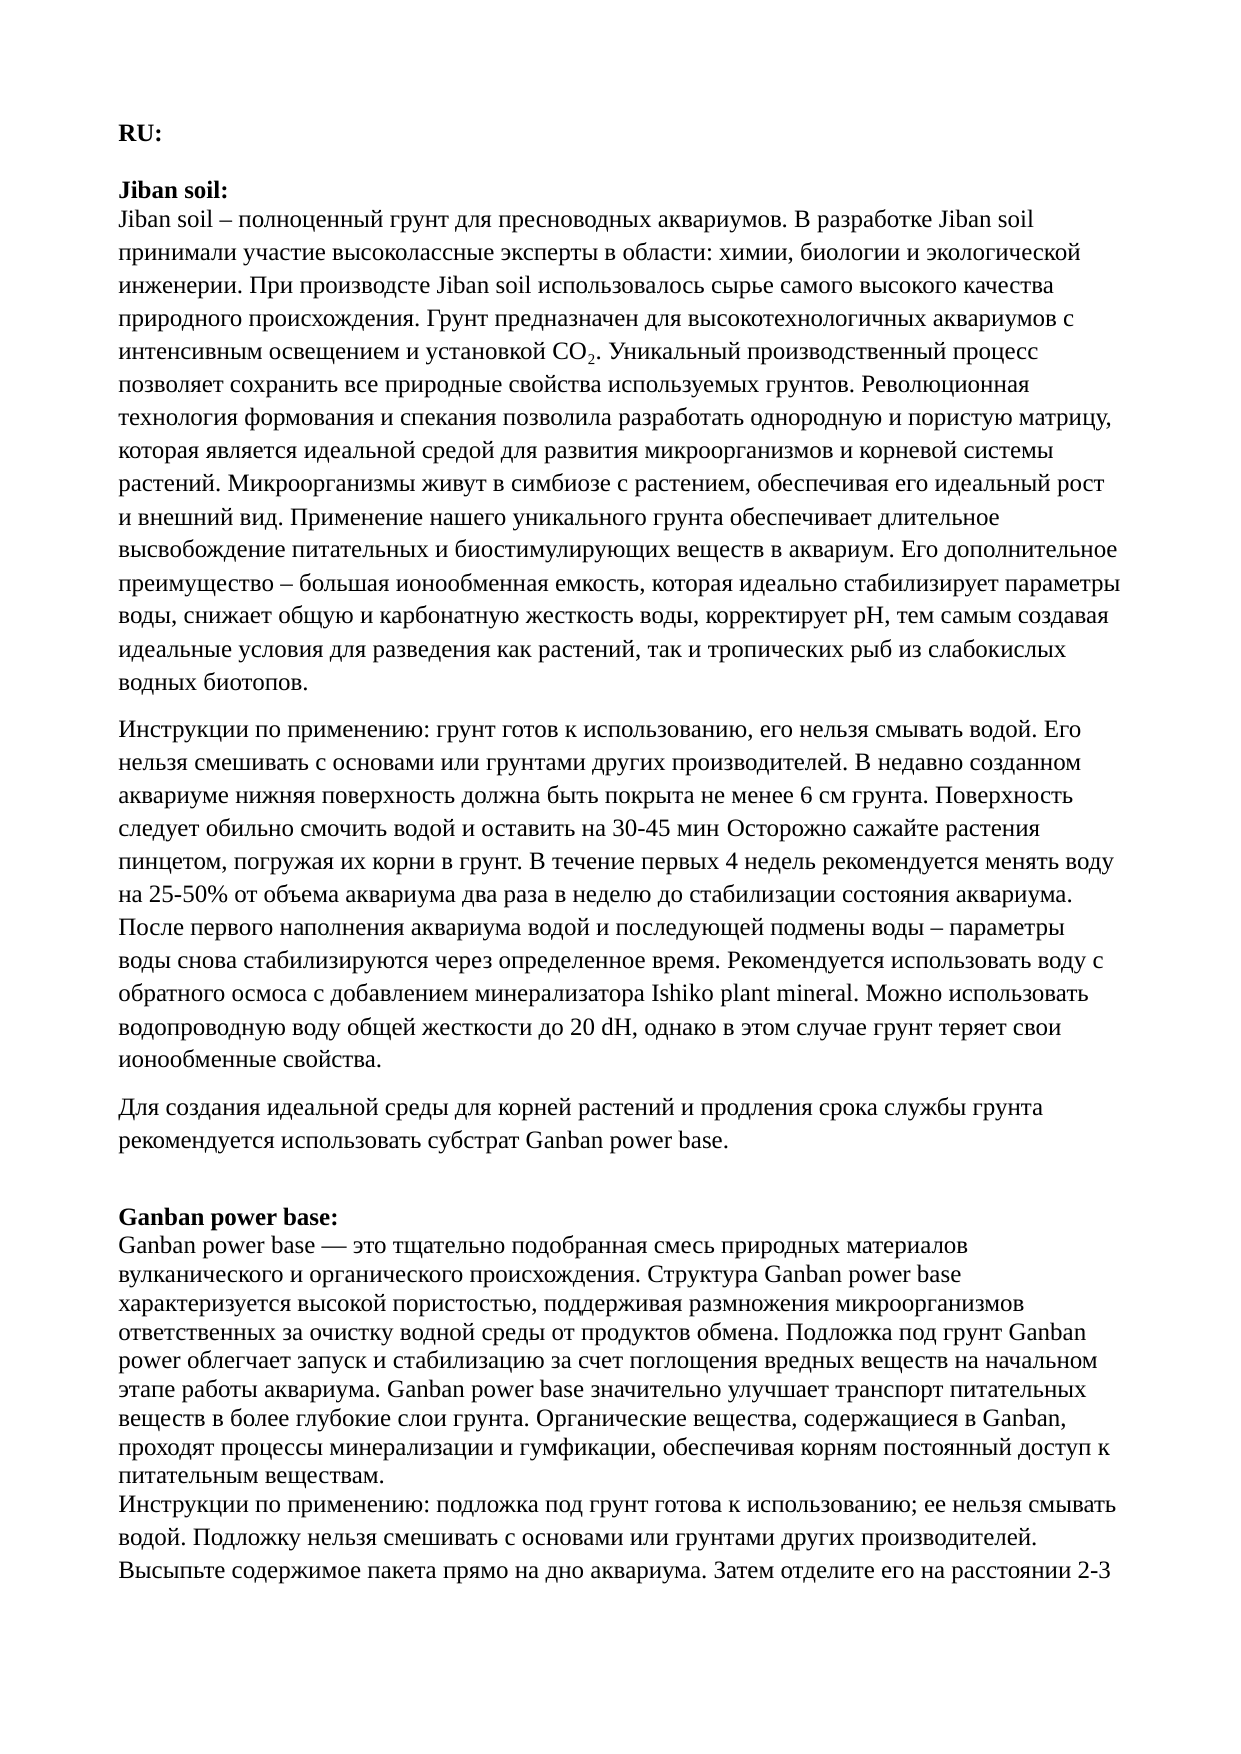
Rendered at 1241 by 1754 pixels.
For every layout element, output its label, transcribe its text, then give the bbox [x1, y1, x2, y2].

text Jiban soil: [118, 176, 1122, 204]
text Для создания идеальной среды для корней растений и продления срока службы грунта рекомендуется использовать субстрат Ganban power base. [118, 1092, 1122, 1154]
text Ganban power base: Ganban power base — это тщательно подобранная смесь природных материалов вулканического и органического происхождения. Структура Ganban power base характеризуется высокой пористостью, поддерживая размножения микроорганизмов ответственных за очистку водной среды от продуктов обмена. Подложка под грунт Ganban power облегчает запуск и стабилизацию за счет поглощения вредных веществ на начальном этапе работы аквариума. Ganban power base значительно улучшает транспорт питательных веществ в более глубокие слои грунта. Органические вещества, содержащиеся в Ganban, проходят процессы минерализации и гумфикации, обеспечивая корням постоянный доступ к питательным веществам. [118, 1173, 1122, 1489]
text Инструкции по применению: грунт готов к использованию, его нельзя смывать водой. Его нельзя смешивать с основами или грунтами других производителей. В недавно созданном аквариуме нижняя поверхность должна быть покрыта не менее 6 см грунта. Поверхность следует обильно смочить водой и оставить на 30-45 мин Осторожно сажайте растения пинцетом, погружая их корни в грунт. В течение первых 4 недель рекомендуется менять воду на 25-50% от объема аквариума два раза в неделю до стабилизации состояния аквариума. После первого наполнения аквариума водой и последующей подмены воды – параметры воды снова стабилизируются через определенное время. Рекомендуется использовать воду с обратного осмоса с добавлением минерализатора Ishiko plant mineral. Можно использовать водопроводную воду общей жесткости до 20 dH, однако в этом случае грунт теряет свои ионообменные свойства. [118, 714, 1122, 1073]
text RU: [118, 118, 1122, 147]
text Инструкции по применению: подложка под грунт готова к использованию; ее нельзя смывать водой. Подложку нельзя смешивать с основами или грунтами других производителей. Высыпьте содержимое пакета прямо на дно аквариума. Затем отделите его на расстоянии 2-3 [118, 1489, 1122, 1584]
text Jiban soil – полноценный грунт для пресноводных аквариумов. В разработке Jiban soil принимали участие высоколассные эксперты в области: химии, биологии и экологической инженерии. При производсте Jiban soil использовалось сырье самого высокого качества природного происхождения. Грунт предназначен для высокотехнологичных аквариумов с интенсивным освещением и установкой CO₂. Уникальный производственный процесс позволяет сохранить все природные свойства используемых грунтов. Революционная технология формования и спекания позволила разработать однородную и пористую матрицу, которая является идеальной средой для развития микроорганизмов и корневой системы растений. Микроорганизмы живут в симбиозе с растением, обеспечивая его идеальный рост и внешний вид. Применение нашего уникального грунта обеспечивает длительное высвобождение питательных и биостимулирующих веществ в аквариум. Его дополнительное преимущество – большая ионообменная емкость, которая идеально стабилизирует параметры воды, снижает общую и карбонатную жесткость воды, корректирует pH, тем самым создавая идеальные условия для разведения как растений, так и тропических рыб из слабокислых водных биотопов. [118, 204, 1122, 695]
